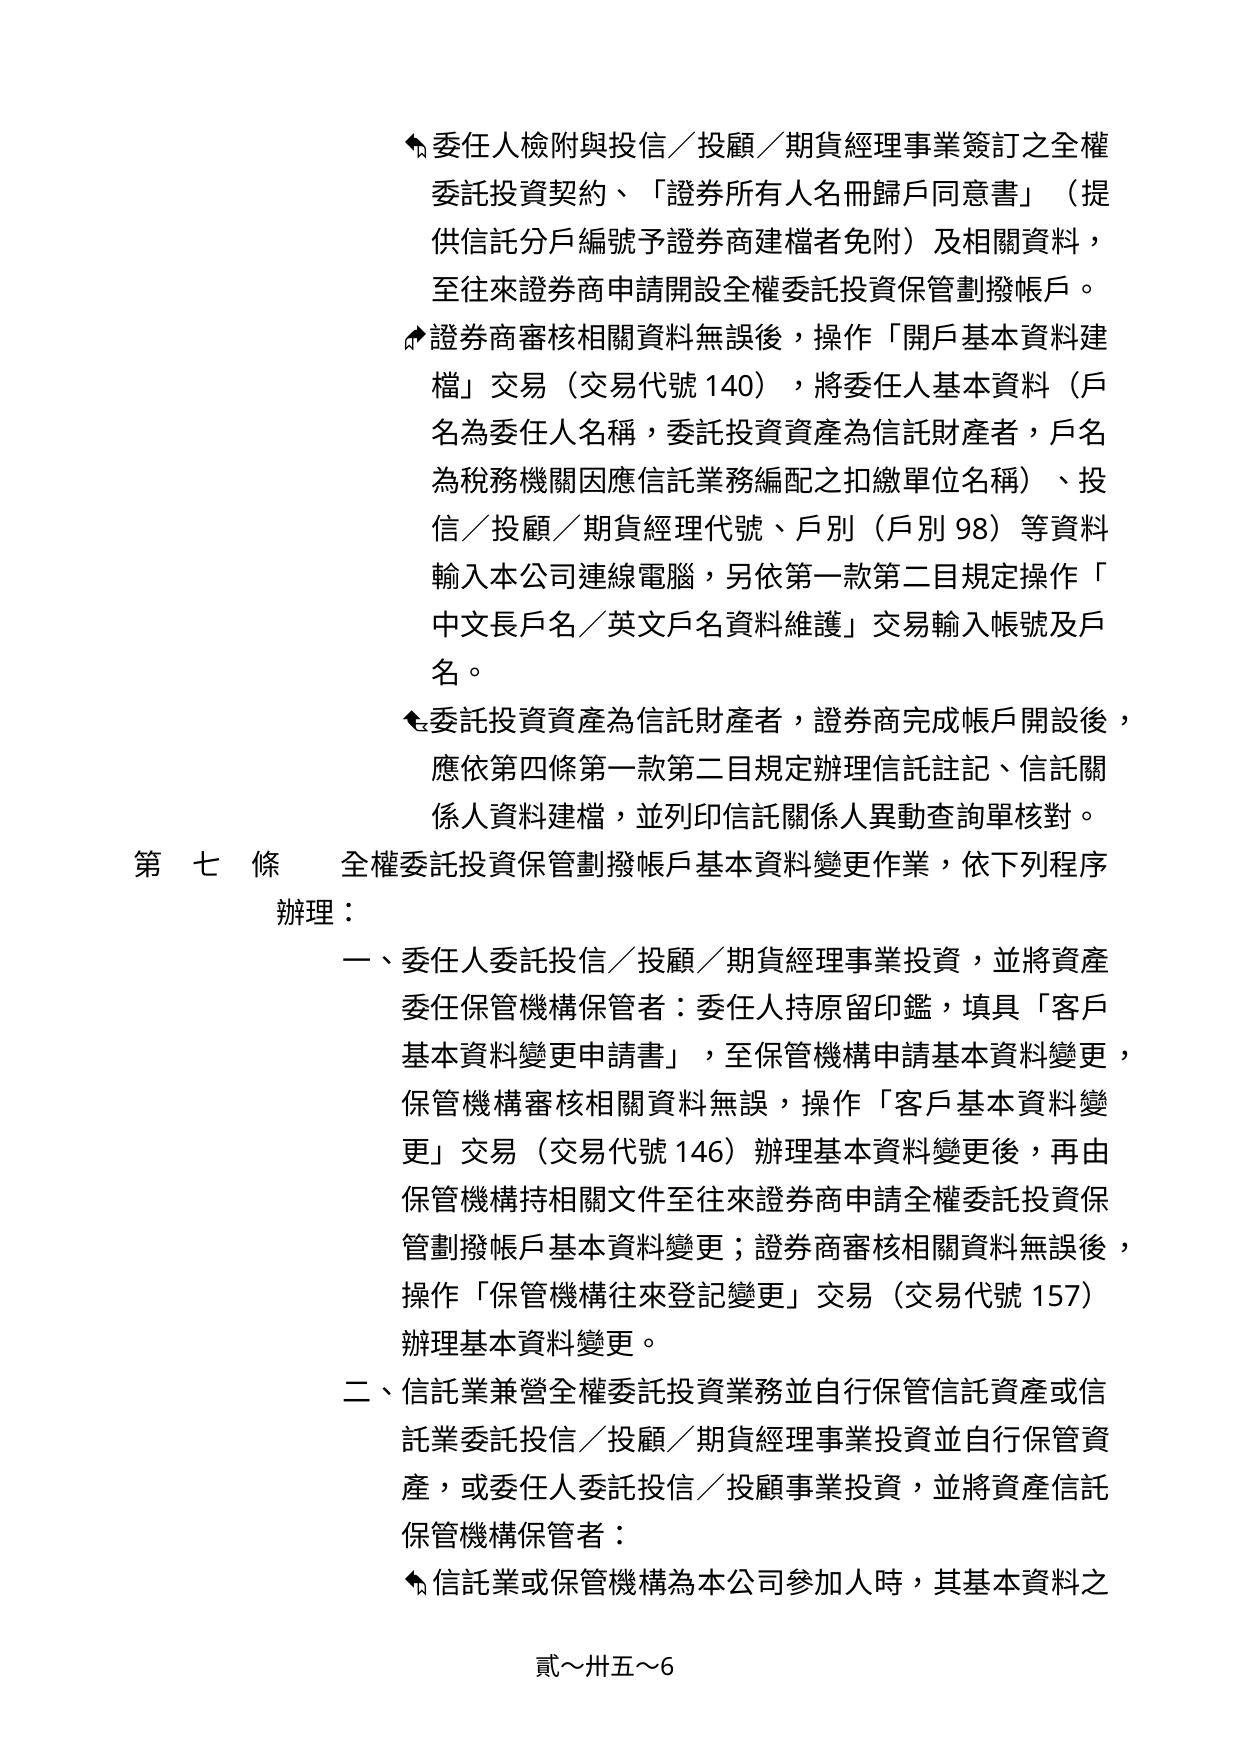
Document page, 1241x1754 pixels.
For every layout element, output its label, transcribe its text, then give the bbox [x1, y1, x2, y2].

text 委任人檢附與投信／投顧／期貨經理事業簽訂之全權委託投資契約、「證券所有人名冊歸戶同意書」（提供信託分戶編號予證券商建檔者免附）及相關資料，至往來證券商申請開設全權委託投資保管劃撥帳戶。 [402, 118, 1110, 310]
text 第 七 條 全權委託投資保管劃撥帳戶基本資料變更作業，依下列程序辦理： [133, 837, 1110, 933]
text 信託業或保管機構為本公司參加人時，其基本資料之變更，依第一款之作業方式辦理。信託業非本公司參加人時，由信託業持相關文件至往來證券商申請變更。 [402, 1556, 1110, 1603]
text 證券商審核相關資料無誤後，操作「開戶基本資料建檔」交易（交易代號140），將委任人基本資料（戶名為委任人名稱，委託投資資產為信託財產者，戶名為稅務機關因應信託業務編配之扣繳單位名稱）、投信／投顧／期貨經理代號、戶別（戶別98）等資料輸入本公司連線電腦，另依第一款第二目規定操作「中文長戶名／英文戶名資料維護」交易輸入帳號及戶名。 [402, 310, 1110, 693]
text 一、委任人委託投信／投顧／期貨經理事業投資，並將資產委任保管機構保管者：委任人持原留印鑑，填具「客戶基本資料變更申請書」，至保管機構申請基本資料變更，保管機構審核相關資料無誤，操作「客戶基本資料變更」交易（交易代號146）辦理基本資料變更後，再由保管機構持相關文件至往來證券商申請全權委託投資保管劃撥帳戶基本資料變更；證券商審核相關資料無誤後，操作「保管機構往來登記變更」交易（交易代號157）辦理基本資料變更。 [342, 933, 1110, 1364]
text 二、信託業兼營全權委託投資業務並自行保管信託資產或信託業委託投信／投顧／期貨經理事業投資並自行保管資產，或委任人委託投信／投顧事業投資，並將資產信託保管機構保管者： [342, 1364, 1110, 1556]
text 委託投資資產為信託財產者，證券商完成帳戶開設後，應依第四條第一款第二目規定辦理信託註記、信託關係人資料建檔，並列印信託關係人異動查詢單核對。 [402, 693, 1110, 837]
